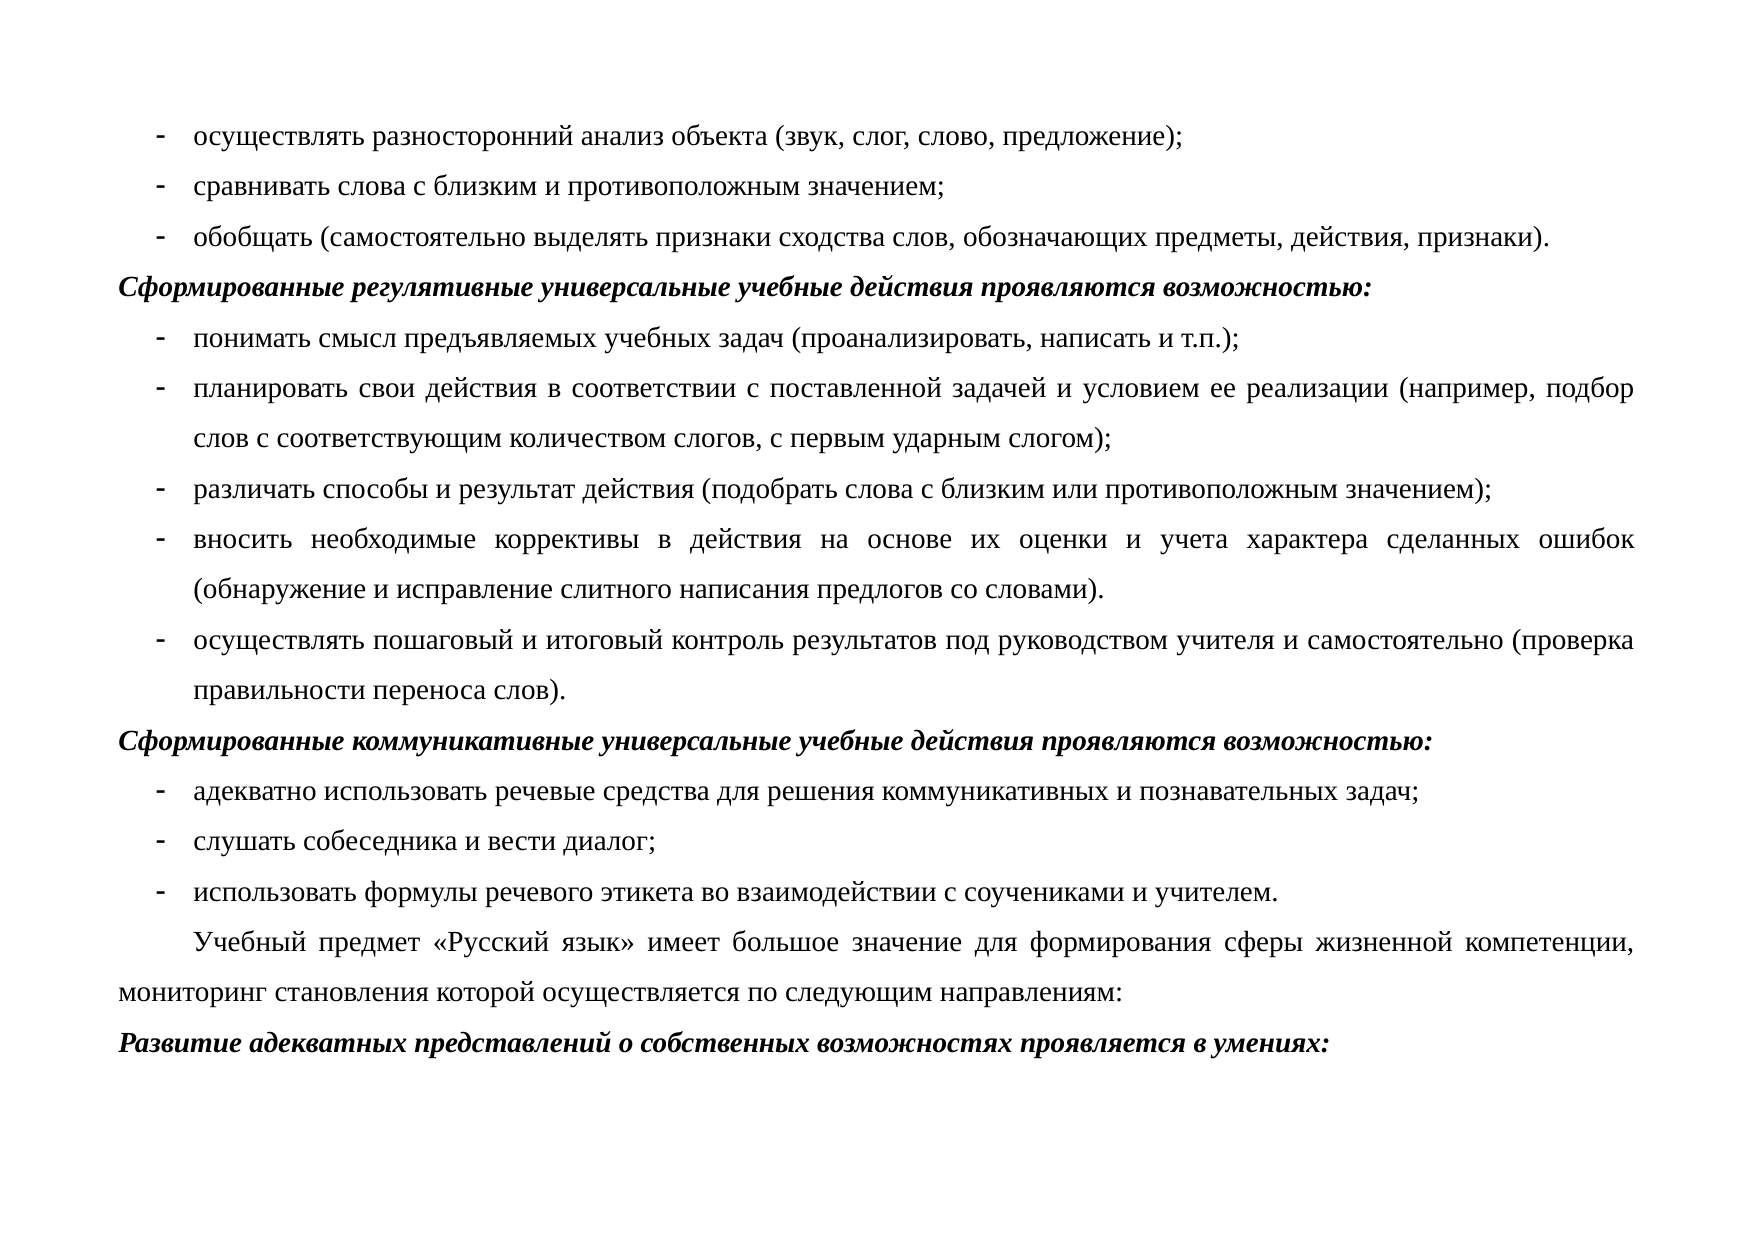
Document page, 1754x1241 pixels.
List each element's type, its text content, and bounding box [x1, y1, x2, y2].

list вносить необходимые коррективы в действия на основе их оценки и учета характера сделанных ошибок (обнаружение и исправление слитного написания предлогов со словами). [156, 521, 1636, 605]
list адекватно использовать речевые средства для решения коммуникативных и познавательных задач; [156, 773, 1636, 807]
text Сформированные регулятивные универсальные учебные действия проявляются возможностью: [118, 269, 1636, 303]
list слушать собеседника и вести диалог; [156, 823, 1636, 857]
list различать способы и результат действия (подобрать слова с близким или противоположным значением); [156, 471, 1636, 504]
list осуществлять разносторонний анализ объекта (звук, слог, слово, предложение); [156, 118, 1636, 152]
list сравнивать слова с близким и противоположным значением; [156, 168, 1636, 202]
text Сформированные коммуникативные универсальные учебные действия проявляются возможностью: [118, 723, 1636, 756]
text Учебный предмет «Русский язык» имеет большое значение для формирования сферы жизненной компетенции, мониторинг становления которой осуществляется по следующим направлениям: [118, 924, 1636, 1008]
list понимать смысл предъявляемых учебных задач (проанализировать, написать и т.п.); [156, 320, 1636, 353]
list осуществлять пошаговый и итоговый контроль результатов под руководством учителя и самостоятельно (проверка правильности переноса слов). [156, 622, 1636, 706]
list использовать формулы речевого этикета во взаимодействии с соучениками и учителем. [156, 874, 1636, 907]
text Развитие адекватных представлений о собственных возможностях проявляется в умениях: [118, 1025, 1636, 1058]
list обобщать (самостоятельно выделять признаки сходства слов, обозначающих предметы, действия, признаки). [156, 219, 1636, 253]
list планировать свои действия в соответствии с поставленной задачей и условием ее реализации (например, подбор слов с соответствующим количеством слогов, с первым ударным слогом); [156, 370, 1636, 454]
